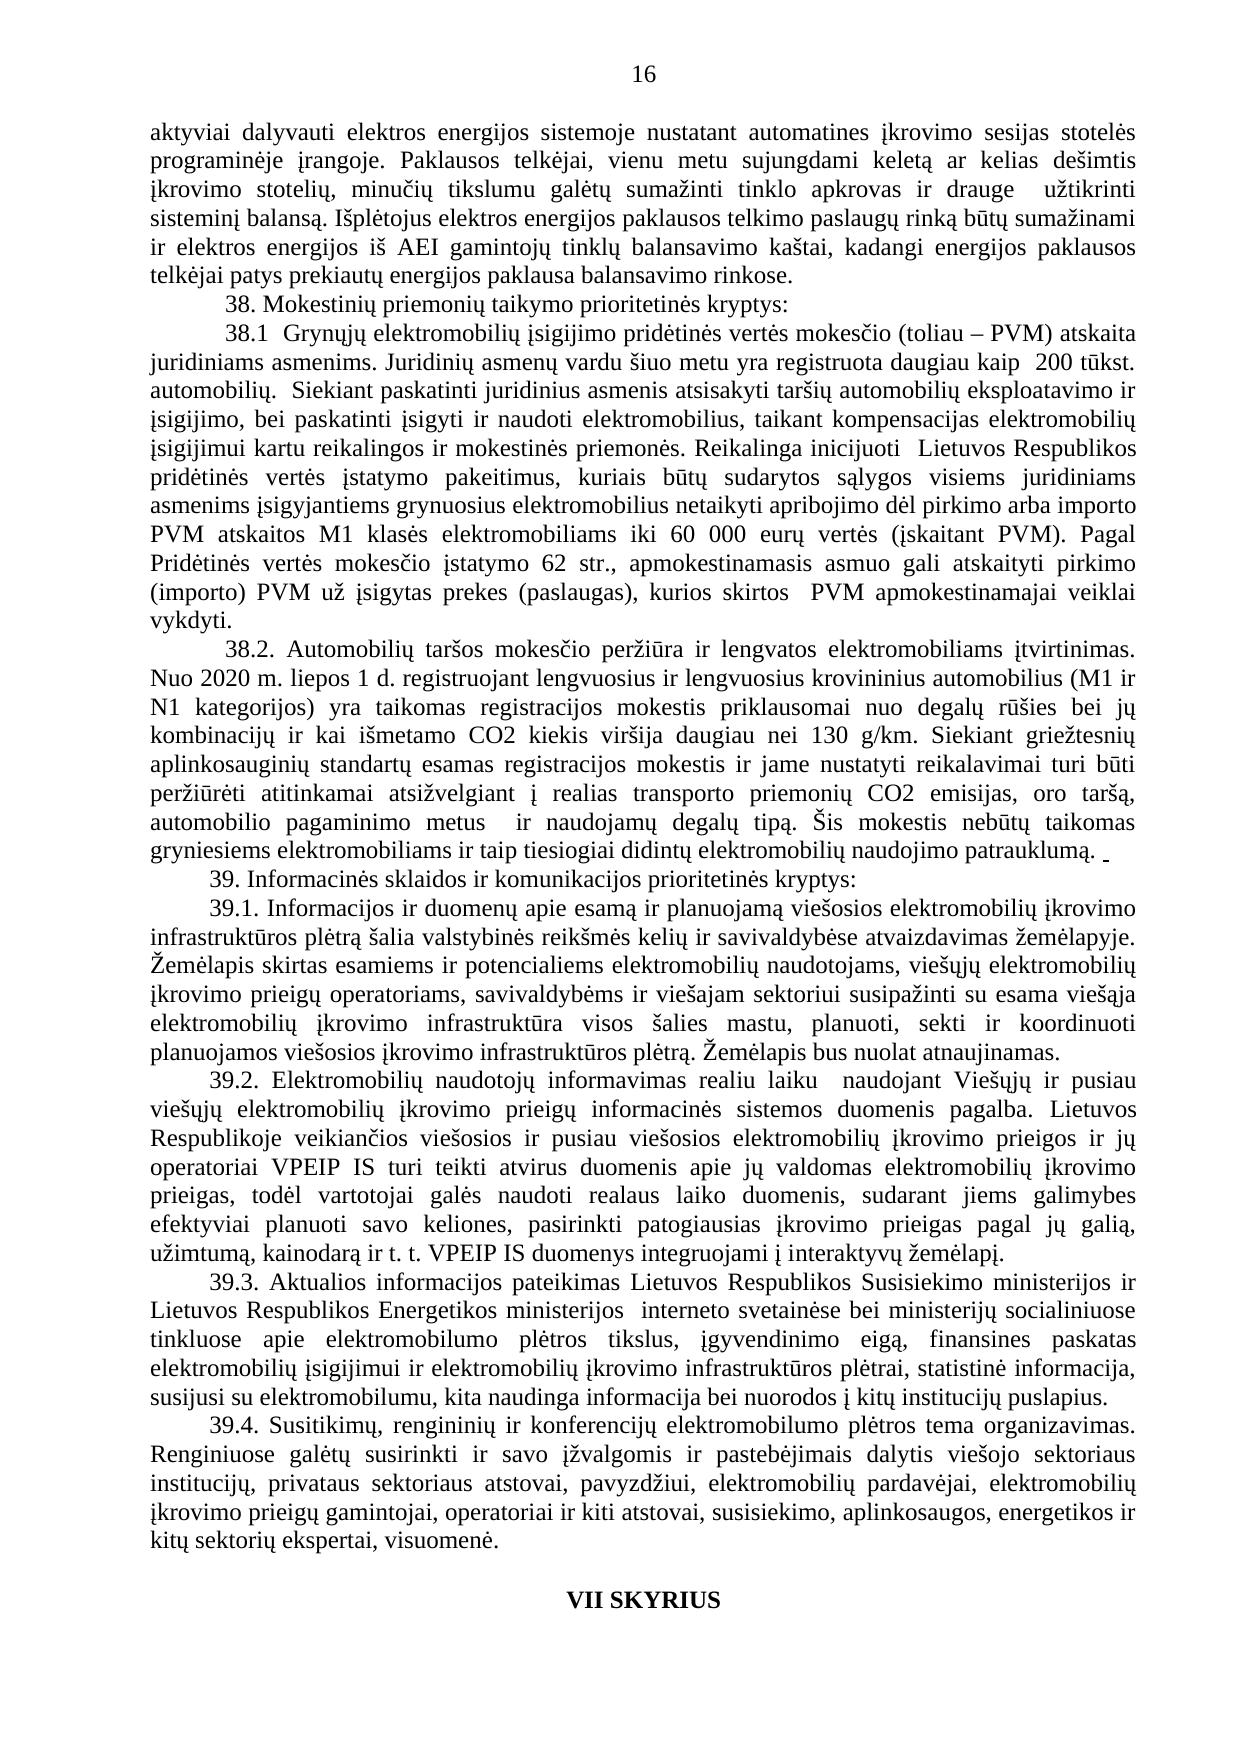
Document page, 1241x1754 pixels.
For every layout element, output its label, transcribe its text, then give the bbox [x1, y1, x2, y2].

text 39.3. Aktualios informacijos pateikimas Lietuvos Respublikos Susisiekimo ministerijos ir Lietuvos Respublikos Energetikos ministerijos interneto svetainėse bei ministerijų socialiniuose tinkluose apie elektromobilumo plėtros tikslus, įgyvendinimo eigą, finansines paskatas elektromobilių įsigijimui ir elektromobilių įkrovimo infrastruktūros plėtrai, statistinė informacija, susijusi su elektromobilumu, kita naudinga informacija bei nuorodos į kitų institucijų puslapius. [150, 1267, 1137, 1410]
text 38.1 Grynųjų elektromobilių įsigijimo pridėtinės vertės mokesčio (toliau – PVM) atskaita juridiniams asmenims. Juridinių asmenų vardu šiuo metu yra registruota daugiau kaip 200 tūkst. automobilių. Siekiant paskatinti juridinius asmenis atsisakyti taršių automobilių eksploatavimo ir įsigijimo, bei paskatinti įsigyti ir naudoti elektromobilius, taikant kompensacijas elektromobilių įsigijimui kartu reikalingos ir mokestinės priemonės. Reikalinga inicijuoti Lietuvos Respublikos pridėtinės vertės įstatymo pakeitimus, kuriais būtų sudarytos sąlygos visiems juridiniams asmenims įsigyjantiems grynuosius elektromobilius netaikyti apribojimo dėl pirkimo arba importo PVM atskaitos M1 klasės elektromobiliams iki 60 000 eurų vertės (įskaitant PVM). Pagal Pridėtinės vertės mokesčio įstatymo 62 str., apmokestinamasis asmuo gali atskaityti pirkimo (importo) PVM už įsigytas prekes (paslaugas), kurios skirtos PVM apmokestinamajai veiklai vykdyti. [150, 318, 1137, 634]
text aktyviai dalyvauti elektros energijos sistemoje nustatant automatines įkrovimo sesijas stotelės programinėje įrangoje. Paklausos telkėjai, vienu metu sujungdami keletą ar kelias dešimtis įkrovimo stotelių, minučių tikslumu galėtų sumažinti tinklo apkrovas ir drauge užtikrinti sisteminį balansą. Išplėtojus elektros energijos paklausos telkimo paslaugų rinką būtų sumažinami ir elektros energijos iš AEI gamintojų tinklų balansavimo kaštai, kadangi energijos paklausos telkėjai patys prekiautų energijos paklausa balansavimo rinkose. [150, 117, 1137, 289]
text 39.2. Elektromobilių naudotojų informavimas realiu laiku naudojant Viešųjų ir pusiau viešųjų elektromobilių įkrovimo prieigų informacinės sistemos duomenis pagalba. Lietuvos Respublikoje veikiančios viešosios ir pusiau viešosios elektromobilių įkrovimo prieigos ir jų operatoriai VPEIP IS turi teikti atvirus duomenis apie jų valdomas elektromobilių įkrovimo prieigas, todėl vartotojai galės naudoti realaus laiko duomenis, sudarant jiems galimybes efektyviai planuoti savo keliones, pasirinkti patogiausias įkrovimo prieigas pagal jų galią, užimtumą, kainodarą ir t. t. VPEIP IS duomenys integruojami į interaktyvų žemėlapį. [150, 1065, 1137, 1267]
text 38.2. Automobilių taršos mokesčio peržiūra ir lengvatos elektromobiliams įtvirtinimas. Nuo 2020 m. liepos 1 d. registruojant lengvuosius ir lengvuosius krovininius automobilius (M1 ir N1 kategorijos) yra taikomas registracijos mokestis priklausomai nuo degalų rūšies bei jų kombinacijų ir kai išmetamo CO2 kiekis viršija daugiau nei 130 g/km. Siekiant griežtesnių aplinkosauginių standartų esamas registracijos mokestis ir jame nustatyti reikalavimai turi būti peržiūrėti atitinkamai atsižvelgiant į realias transporto priemonių CO2 emisijas, oro taršą, automobilio pagaminimo metus ir naudojamų degalų tipą. Šis mokestis nebūtų taikomas gryniesiems elektromobiliams ir taip tiesiogiai didintų elektromobilių naudojimo patrauklumą. [150, 634, 1137, 864]
text VII SKYRIUS [150, 1585, 1137, 1613]
text 39.1. Informacijos ir duomenų apie esamą ir planuojamą viešosios elektromobilių įkrovimo infrastruktūros plėtrą šalia valstybinės reikšmės kelių ir savivaldybėse atvaizdavimas žemėlapyje. Žemėlapis skirtas esamiems ir potencialiems elektromobilių naudotojams, viešųjų elektromobilių įkrovimo prieigų operatoriams, savivaldybėms ir viešajam sektoriui susipažinti su esama viešąja elektromobilių įkrovimo infrastruktūra visos šalies mastu, planuoti, sekti ir koordinuoti planuojamos viešosios įkrovimo infrastruktūros plėtrą. Žemėlapis bus nuolat atnaujinamas. [150, 893, 1137, 1065]
text 38. Mokestinių priemonių taikymo prioritetinės kryptys: [150, 289, 1137, 318]
text 39.4. Susitikimų, rengininių ir konferencijų elektromobilumo plėtros tema organizavimas. Renginiuose galėtų susirinkti ir savo įžvalgomis ir pastebėjimais dalytis viešojo sektoriaus institucijų, privataus sektoriaus atstovai, pavyzdžiui, elektromobilių pardavėjai, elektromobilių įkrovimo prieigų gamintojai, operatoriai ir kiti atstovai, susisiekimo, aplinkosaugos, energetikos ir kitų sektorių ekspertai, visuomenė. [150, 1410, 1137, 1554]
text 39. Informacinės sklaidos ir komunikacijos prioritetinės kryptys: [150, 864, 1137, 893]
